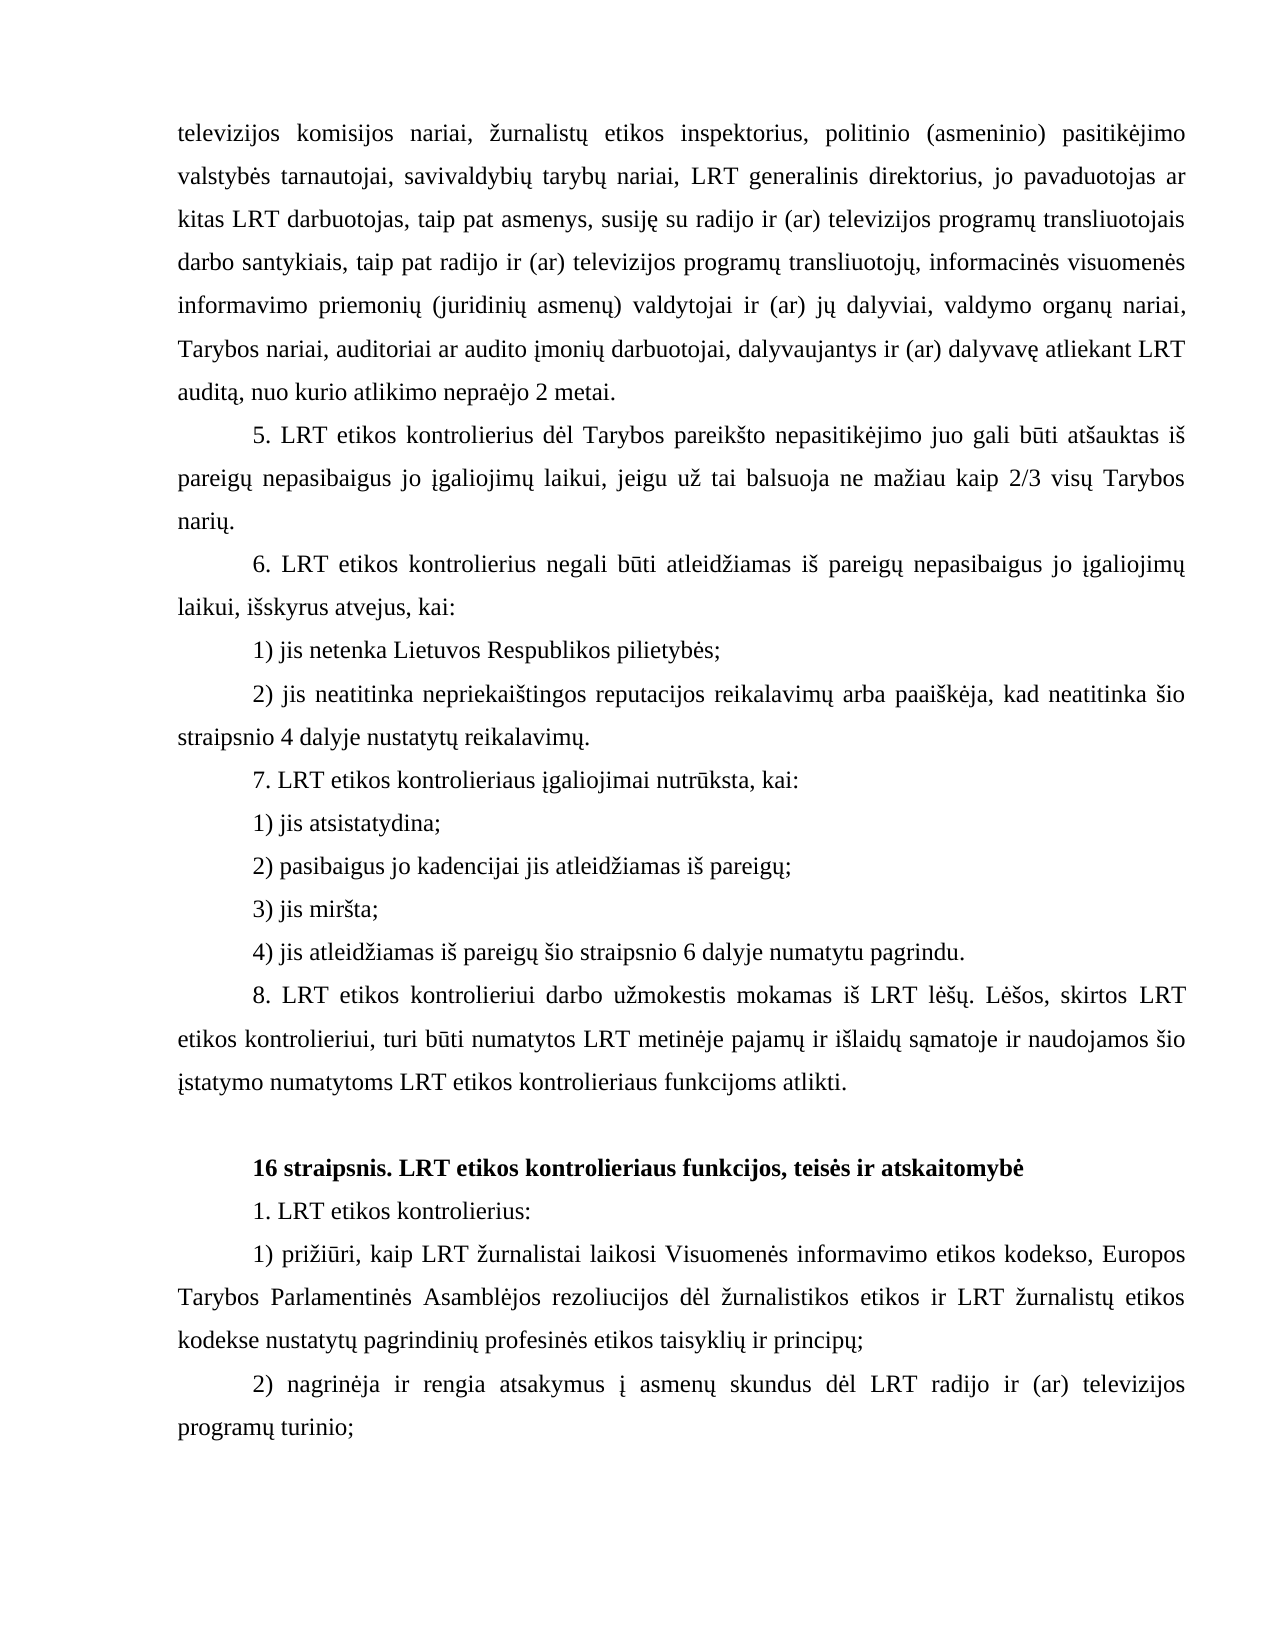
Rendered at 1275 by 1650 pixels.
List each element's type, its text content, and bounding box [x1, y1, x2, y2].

text 1) jis atsistatydina; [177, 808, 1186, 837]
text 6. LRT etikos kontrolierius negali būti atleidžiamas iš pareigų nepasibaigus jo įgaliojimų laikui, išskyrus atvejus, kai: [177, 549, 1186, 621]
text 8. LRT etikos kontrolieriui darbo užmokestis mokamas iš LRT lėšų. Lėšos, skirtos LRT etikos kontrolieriui, turi būti numatytos LRT metinėje pajamų ir išlaidų sąmatoje ir naudojamos šio įstatymo numatytoms LRT etikos kontrolieriaus funkcijoms atlikti. [177, 981, 1186, 1096]
text 1) jis netenka Lietuvos Respublikos pilietybės; [177, 636, 1186, 664]
text 1. LRT etikos kontrolierius: [177, 1196, 1186, 1225]
text 16 straipsnis. LRT etikos kontrolieriaus funkcijos, teisės ir atskaitomybė [177, 1153, 1186, 1182]
text 2) nagrinėja ir rengia atsakymus į asmenų skundus dėl LRT radijo ir (ar) televizijos programų turinio; [177, 1369, 1186, 1441]
text 2) pasibaigus jo kadencijai jis atleidžiamas iš pareigų; [177, 851, 1186, 880]
text 7. LRT etikos kontrolieriaus įgaliojimai nutrūksta, kai: [177, 765, 1186, 794]
text 2) jis neatitinka nepriekaištingos reputacijos reikalavimų arba paaiškėja, kad neatitinka šio straipsnio 4 dalyje nustatytų reikalavimų. [177, 679, 1186, 751]
text 3) jis miršta; [177, 894, 1186, 923]
text 5. LRT etikos kontrolierius dėl Tarybos pareikšto nepasitikėjimo juo gali būti atšauktas iš pareigų nepasibaigus jo įgaliojimų laikui, jeigu už tai balsuoja ne mažiau kaip 2/3 visų Tarybos narių. [177, 420, 1186, 535]
text 4) jis atleidžiamas iš pareigų šio straipsnio 6 dalyje numatytu pagrindu. [177, 937, 1186, 966]
text 1) prižiūri, kaip LRT žurnalistai laikosi Visuomenės informavimo etikos kodekso, Europos Tarybos Parlamentinės Asamblėjos rezoliucijos dėl žurnalistikos etikos ir LRT žurnalistų etikos kodekse nustatytų pagrindinių profesinės etikos taisyklių ir principų; [177, 1239, 1186, 1354]
text televizijos komisijos nariai, žurnalistų etikos inspektorius, politinio (asmeninio) pasitikėjimo valstybės tarnautojai, savivaldybių tarybų nariai, LRT generalinis direktorius, jo pavaduotojas ar kitas LRT darbuotojas, taip pat asmenys, susiję su radijo ir (ar) televizijos programų transliuotojais darbo santykiais, taip pat radijo ir (ar) televizijos programų transliuotojų, informacinės visuomenės informavimo priemonių (juridinių asmenų) valdytojai ir (ar) jų dalyviai, valdymo organų nariai, Tarybos nariai, auditoriai ar audito įmonių darbuotojai, dalyvaujantys ir (ar) dalyvavę atliekant LRT auditą, nuo kurio atlikimo nepraėjo 2 metai. [177, 118, 1186, 406]
